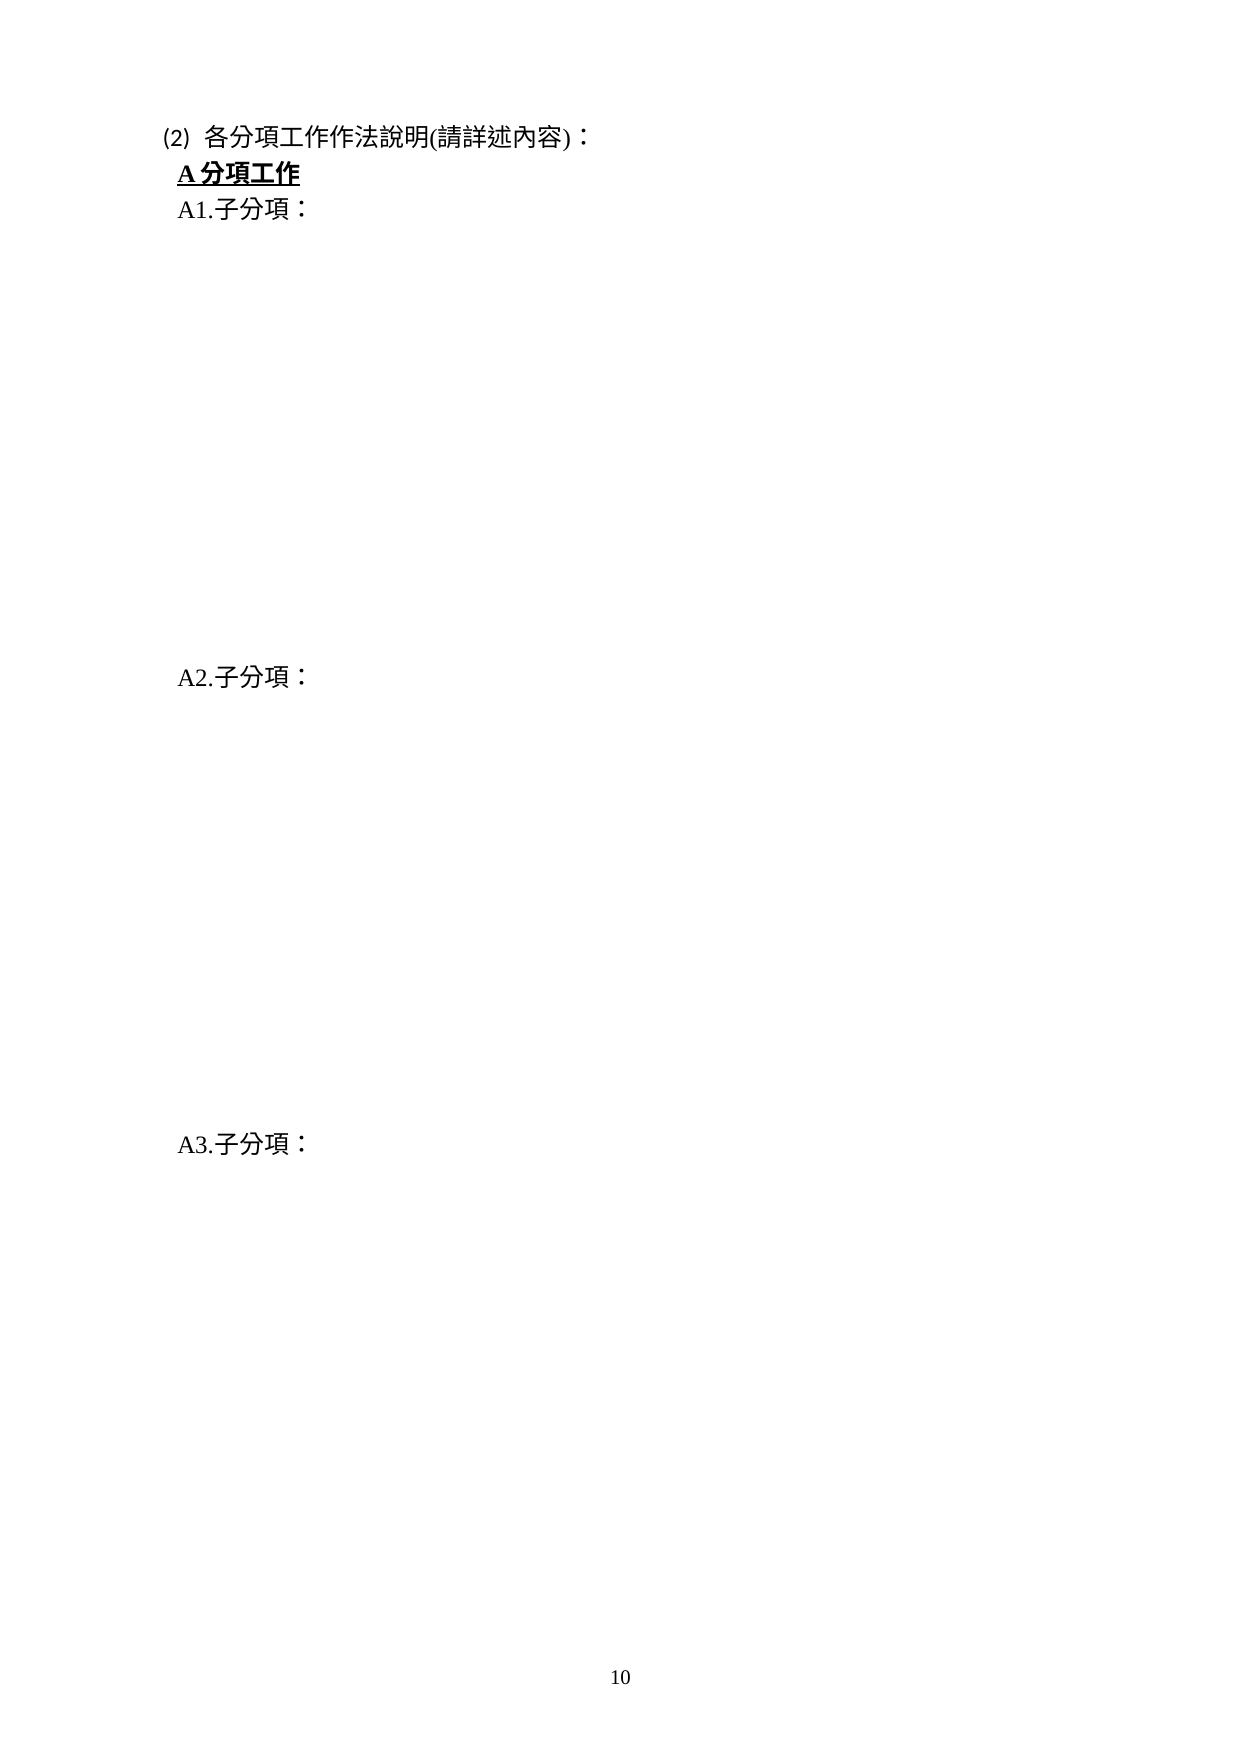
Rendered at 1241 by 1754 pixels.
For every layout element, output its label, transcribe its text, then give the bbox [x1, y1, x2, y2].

list 各分項工作作法說明(請詳述內容)： [162, 117, 1122, 154]
text A3.子分項： [118, 1125, 1122, 1161]
text A2.子分項： [118, 657, 1122, 694]
text A分項工作 [118, 154, 1122, 190]
text A1.子分項： [118, 190, 1122, 226]
